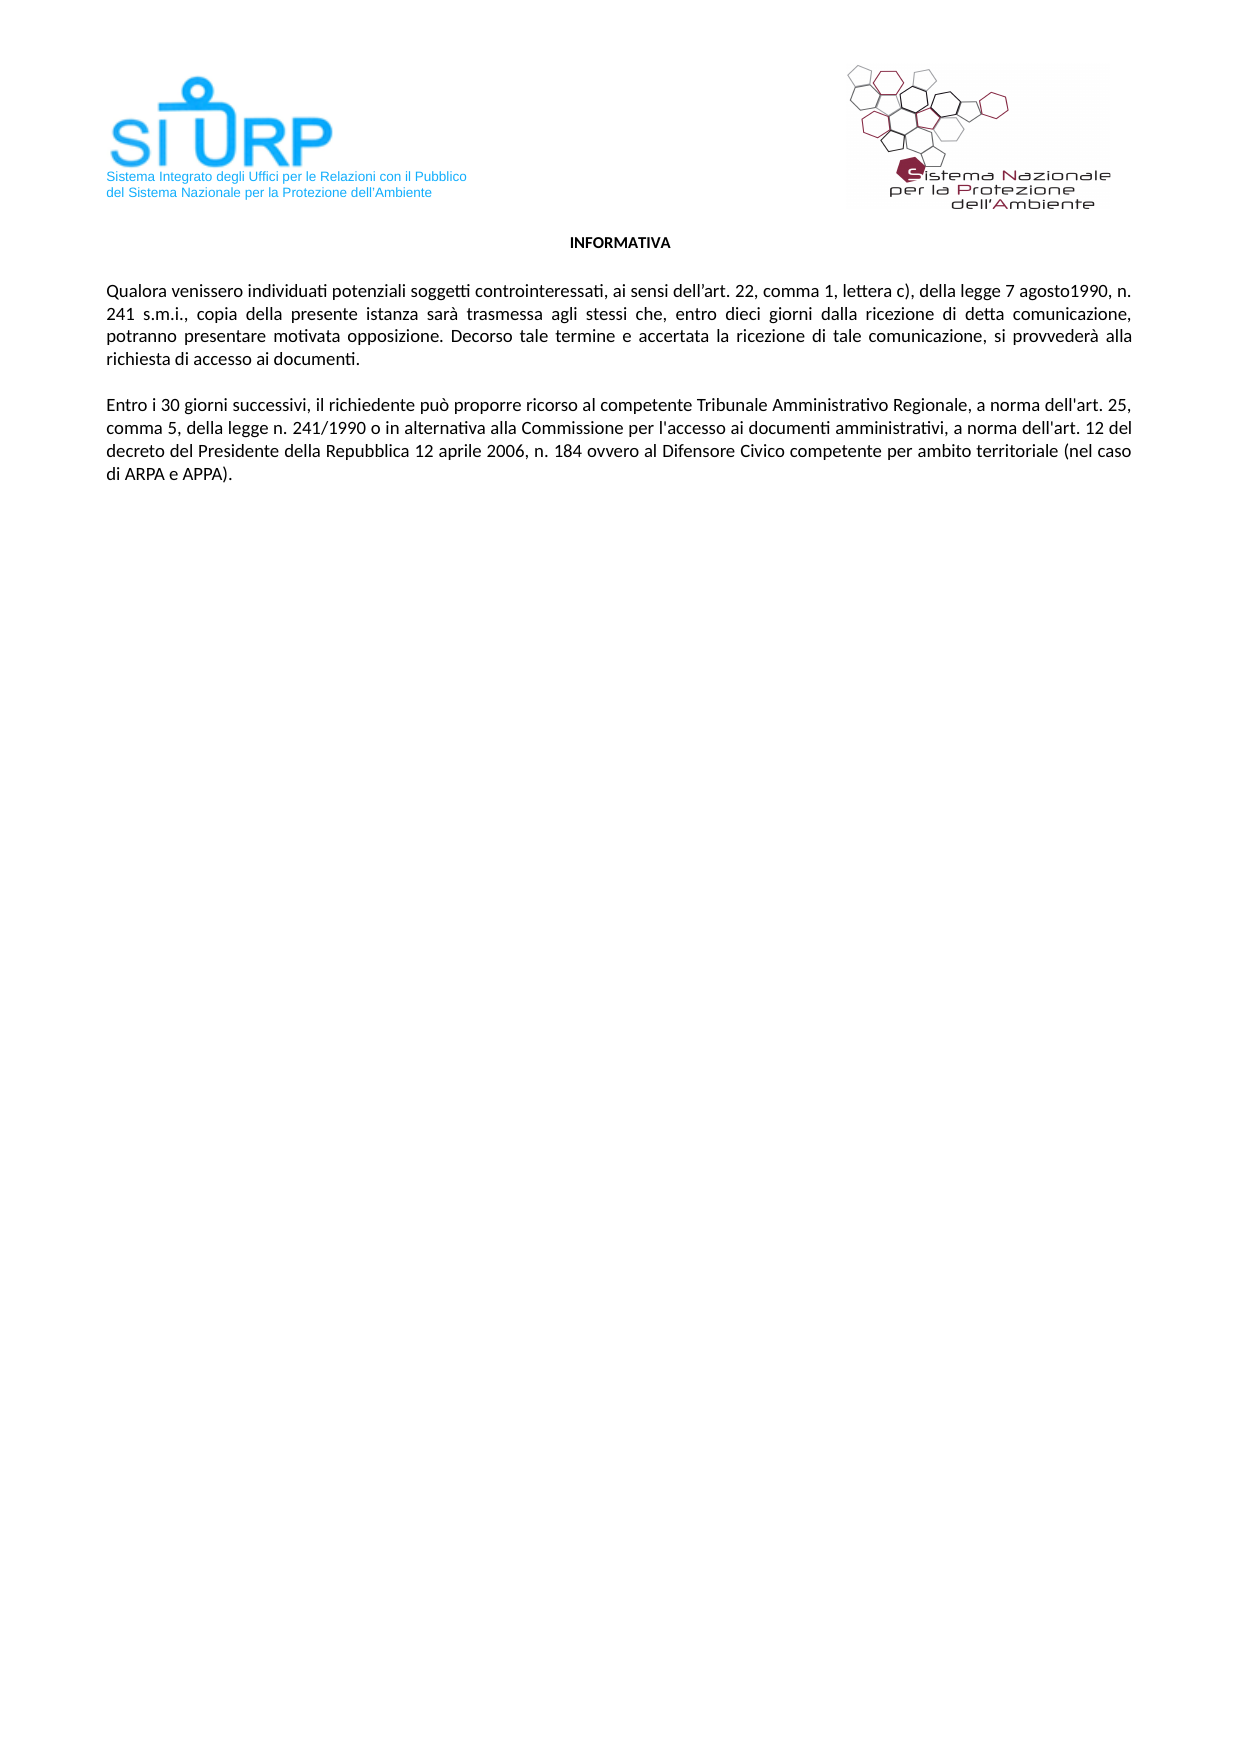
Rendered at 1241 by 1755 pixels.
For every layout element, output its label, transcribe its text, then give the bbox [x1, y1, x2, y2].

text Entro i 30 giorni successivi, il richiedente può proporre ricorso al competente Tribunale Amministrativo Regionale, a norma dell'art. 25, comma 5, della legge n. 241/1990 o in alternativa alla Commissione per l'accesso ai documenti amministrativi, a norma dell'art. 12 del decreto del Presidente della Repubblica 12 aprile 2006, n. 184 ovvero al Difensore Civico competente per ambito territoriale (nel caso di ARPA e APPA). [106, 393, 1134, 485]
text Qualora venissero individuati potenziali soggetti controinteressati, ai sensi dell’art. 22, comma 1, lettera c), della legge 7 agosto1990, n. 241 s.m.i., copia della presente istanza sarà trasmessa agli stessi che, entro dieci giorni dalla ricezione di detta comunicazione, potranno presentare motivata opposizione. Decorso tale termine e accertata la ricezione di tale comunicazione, si provvederà alla richiesta di accesso ai documenti. [106, 279, 1134, 371]
text informativa [106, 228, 1134, 253]
